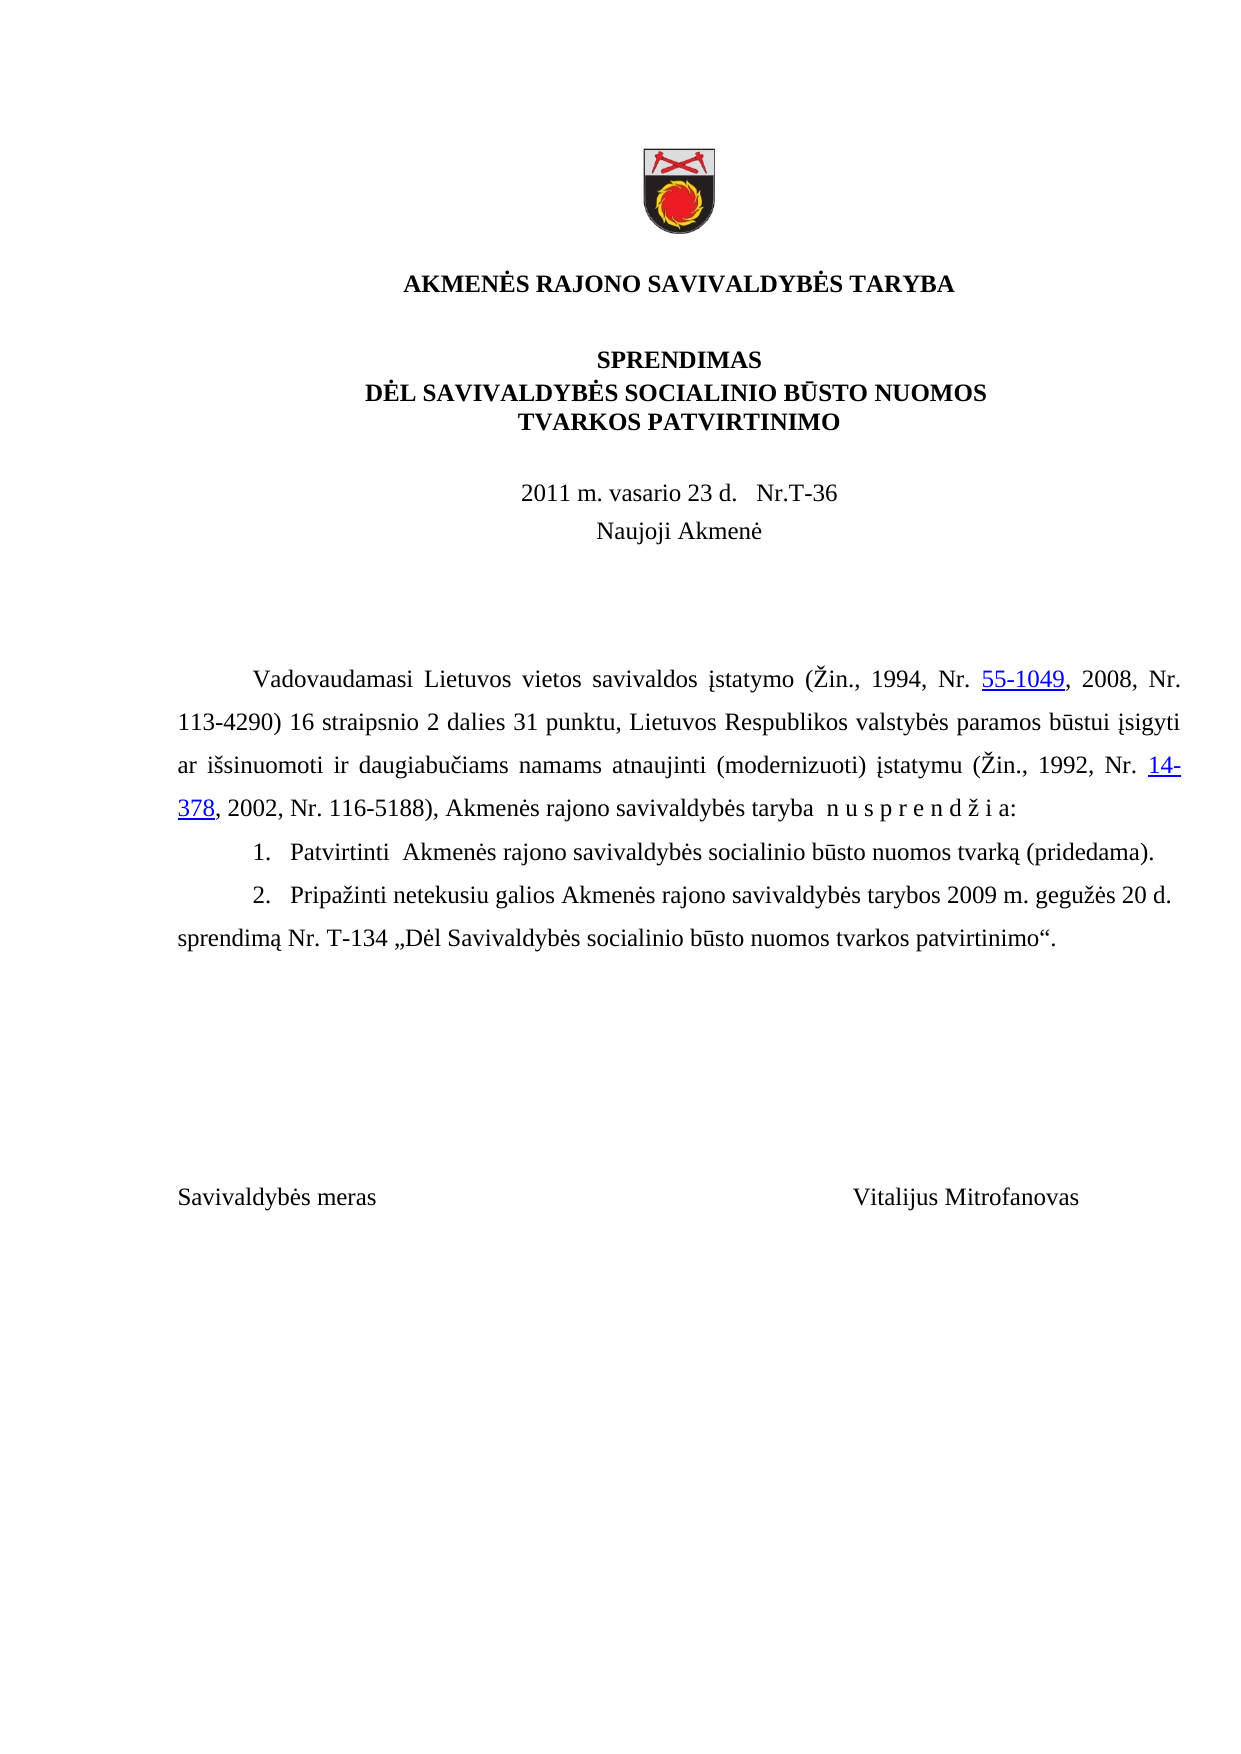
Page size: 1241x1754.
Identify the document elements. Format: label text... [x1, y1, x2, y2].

text 2. Pripažinti netekusiu galios Akmenės rajono savivaldybės tarybos 2009 m. gegužės 20 d. [252, 880, 1181, 908]
table_cell AKMENĖS RAJONO SAVIVALDYBĖS TARYBA [177, 265, 1181, 302]
text sprendimą Nr. T-134 „Dėl Savivaldybės socialinio būsto nuomos tvarkos patvirtinimo“. [177, 923, 1181, 952]
table_cell Naujoji Akmenė [177, 511, 1181, 549]
table_cell SPRENDIMAS [177, 340, 1181, 378]
table_cell DĖL SAVIVALDYBĖS SOCIALINIO BŪSTO NUOMOS TVARKOS PATVIRTINIMO [177, 378, 1181, 436]
table_cell [177, 436, 1181, 473]
table_cell 2011 m. vasario 23 d. Nr.T-36 [177, 474, 1181, 511]
table_header [177, 118, 1181, 236]
text Vadovaudamasi Lietuvos vietos savivaldos įstatymo (Žin., 1994, Nr. 55-1049, 2008, Nr. 113-4290) 16 straipsnio 2 dalies 31 punktu, Lietuvos Respublikos valstybės paramos būstui įsigyti ar išsinuomoti ir daugiabučiams namams atnaujinti (modernizuoti) įstatymu (Žin., 1992, Nr. 14-378, 2002, Nr. 116-5188), Akmenės rajono savivaldybės taryba n u s p r e n d ž i a: [177, 664, 1181, 822]
text 1. Patvirtinti Akmenės rajono savivaldybės socialinio būsto nuomos tvarką (pridedama). [252, 837, 1181, 865]
table_cell [177, 236, 1181, 265]
text Savivaldybės meras Vitalijus Mitrofanovas [177, 1182, 1181, 1210]
table_cell [177, 303, 1181, 340]
